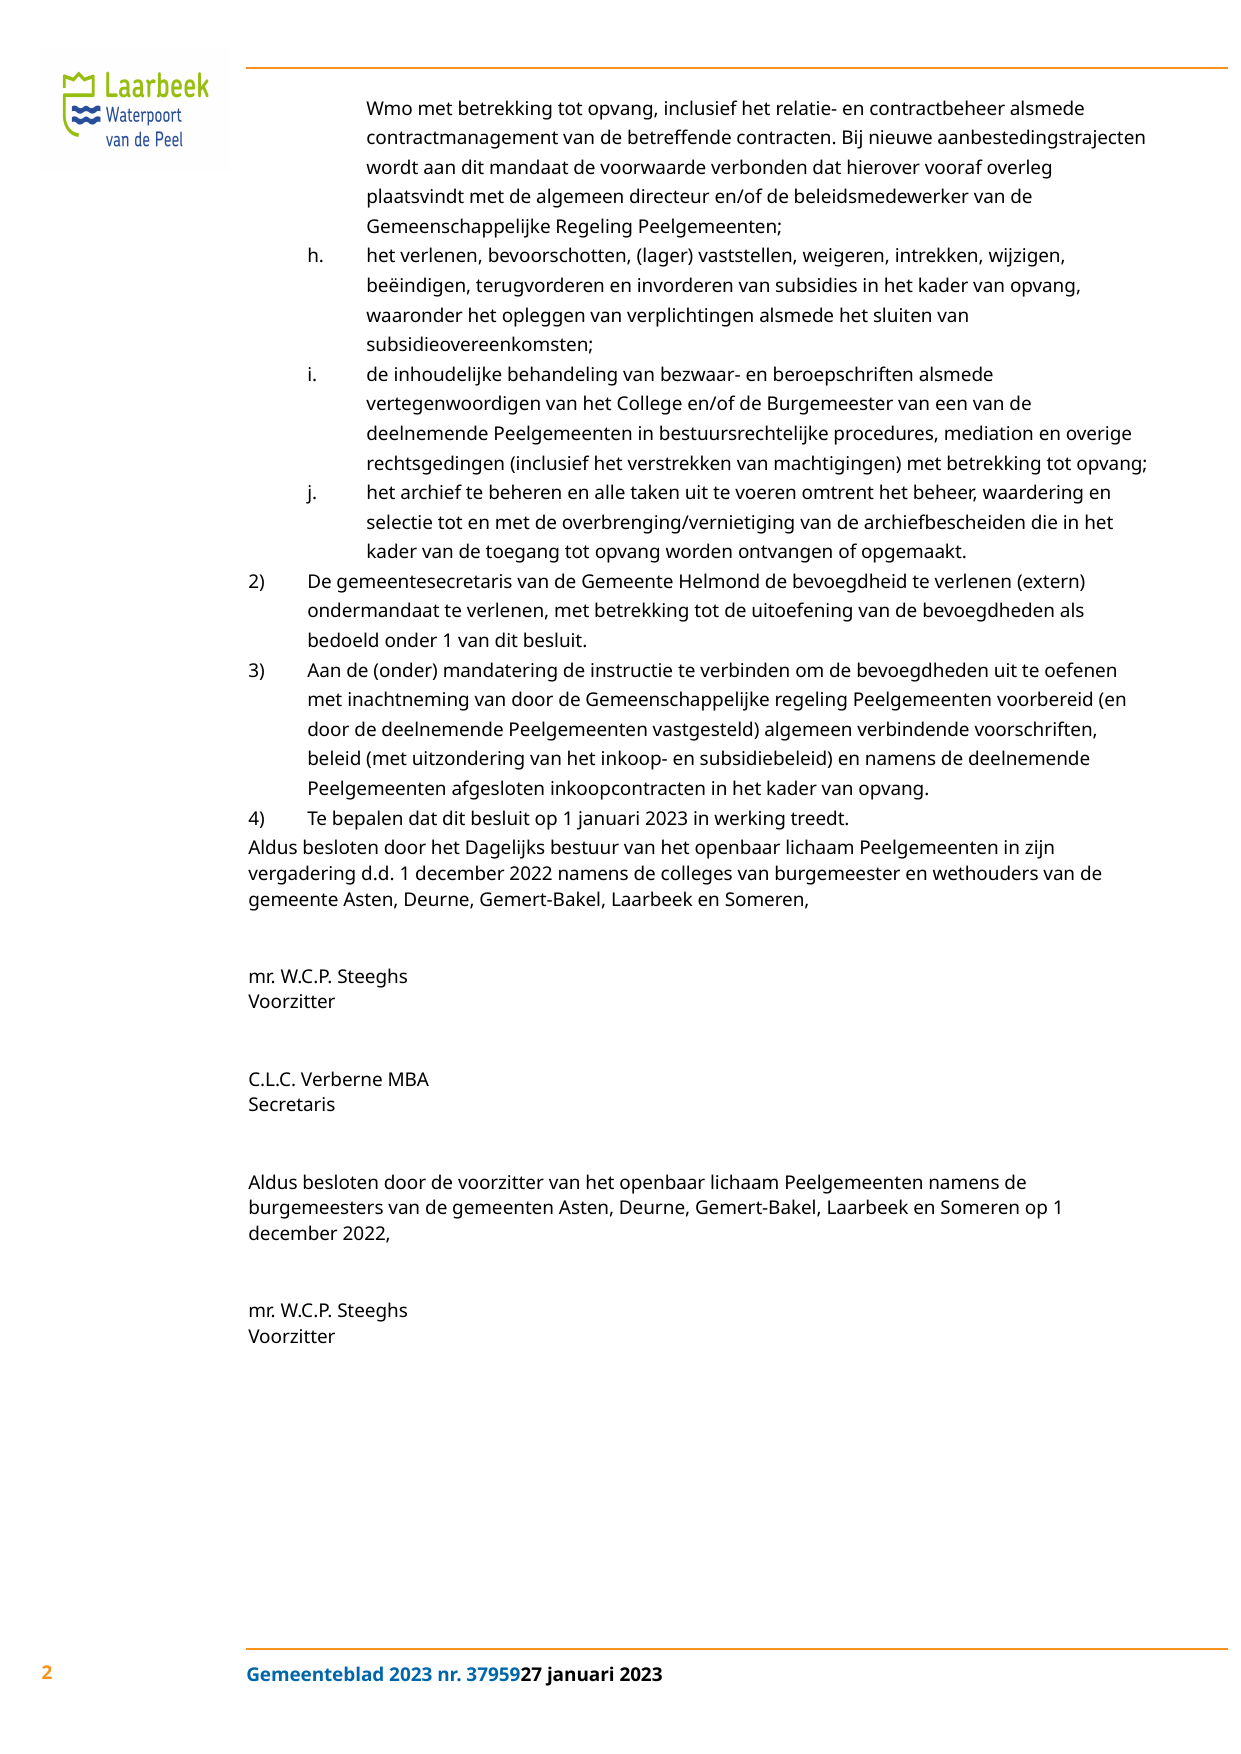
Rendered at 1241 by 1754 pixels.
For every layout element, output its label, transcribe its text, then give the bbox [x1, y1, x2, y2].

list De gemeentesecretaris van de Gemeente Helmond de bevoegdheid te verlenen (extern) ondermandaat te verlenen, met betrekking tot de uitoefening van de bevoegdheden als bedoeld onder 1 van dit besluit. [248, 568, 1152, 653]
text mr. W.C.P. Steeghs [248, 1297, 1152, 1323]
list het verlenen, bevoorschotten, (lager) vaststellen, weigeren, intrekken, wijzigen, beëindigen, terugvorderen en invorderen van subsidies in het kader van opvang, waaronder het opleggen van verplichtingen alsmede het sluiten van subsidieovereenkomsten; [307, 243, 1152, 357]
text Voorzitter [248, 1323, 1152, 1349]
text C.L.C. Verberne MBA [248, 1066, 1152, 1092]
picture [41, 47, 231, 172]
text Aldus besloten door het Dagelijks bestuur van het openbaar lichaam Peelgemeenten in zijn vergadering d.d. 1 december 2022 namens de colleges van burgemeester en wethouders van de gemeente Asten, Deurne, Gemert-Bakel, Laarbeek en Someren, [248, 834, 1152, 912]
text Secretaris [248, 1092, 1152, 1117]
list Wmo met betrekking tot opvang, inclusief het relatie- en contractbeheer alsmede contractmanagement van de betreffende contracten. Bij nieuwe aanbestedingstrajecten wordt aan dit mandaat de voorwaarde verbonden dat hierover vooraf overleg plaatsvindt met de algemeen directeur en/of de beleidsmedewerker van de Gemeenschappelijke Regeling Peelgemeenten; [307, 95, 1152, 239]
list Aan de (onder) mandatering de instructie te verbinden om de bevoegdheden uit te oefenen met inachtneming van door de Gemeenschappelijke regeling Peelgemeenten voorbereid (en door de deelnemende Peelgemeenten vastgesteld) algemeen verbindende voorschriften, beleid (met uitzondering van het inkoop- en subsidiebeleid) en namens de deelnemende Peelgemeenten afgesloten inkoopcontracten in het kader van opvang. [248, 657, 1152, 801]
list het archief te beheren en alle taken uit te voeren omtrent het beheer, waardering en selectie tot en met de overbrenging/vernietiging van de archiefbescheiden die in het kader van de toegang tot opvang worden ontvangen of opgemaakt. [307, 479, 1152, 564]
list de inhoudelijke behandeling van bezwaar- en beroepschriften alsmede vertegenwoordigen van het College en/of de Burgemeester van een van de deelnemende Peelgemeenten in bestuursrechtelijke procedures, mediation en overige rechtsgedingen (inclusief het verstrekken van machtigingen) met betrekking tot opvang; [307, 361, 1152, 476]
text Aldus besloten door de voorzitter van het openbaar lichaam Peelgemeenten namens de burgemeesters van de gemeenten Asten, Deurne, Gemert-Bakel, Laarbeek en Someren op 1 december 2022, [248, 1169, 1152, 1246]
list Te bepalen dat dit besluit op 1 januari 2023 in werking treedt. [248, 805, 1152, 831]
text mr. W.C.P. Steeghs [248, 963, 1152, 989]
text Voorzitter [248, 989, 1152, 1014]
